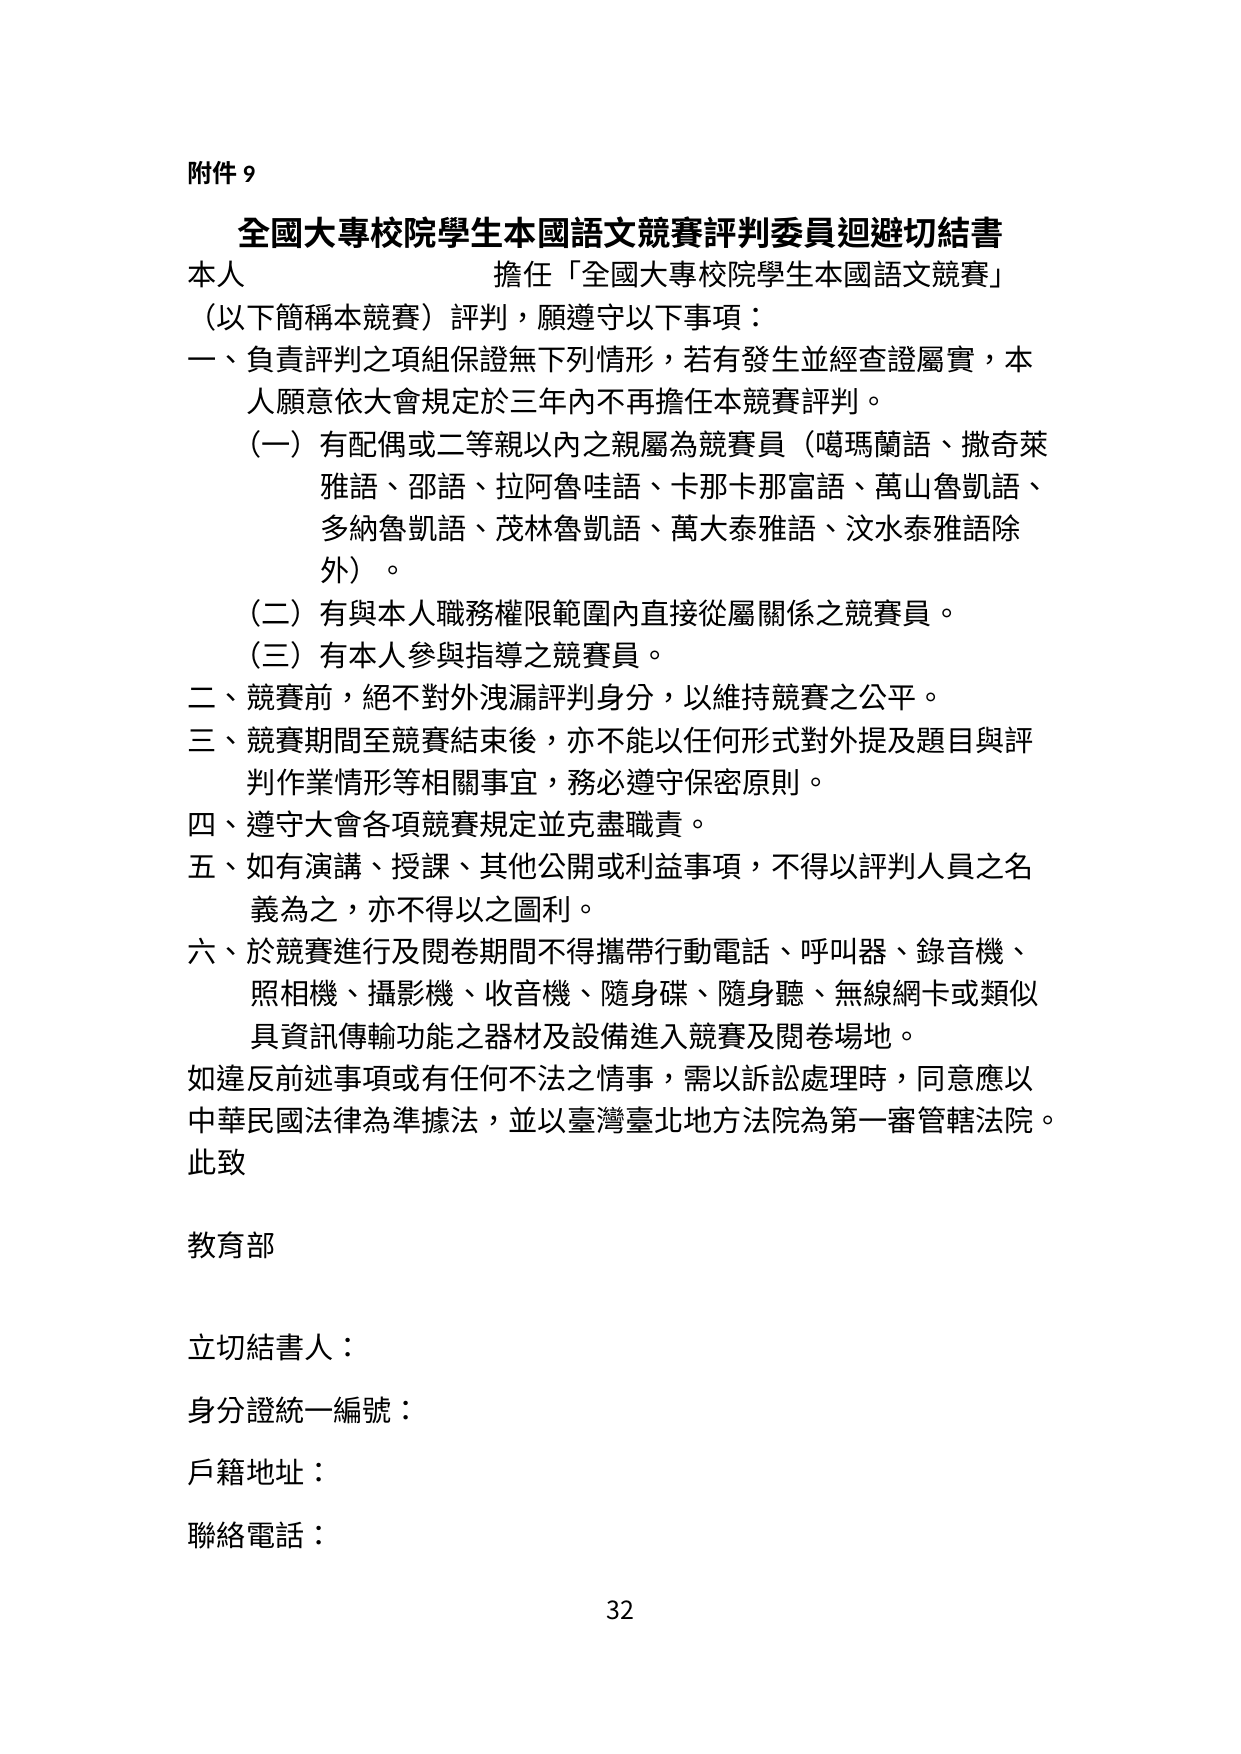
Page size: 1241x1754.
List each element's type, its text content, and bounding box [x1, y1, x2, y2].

text 本人 擔任「全國大專校院學生本國語文競賽」（以下簡稱本競賽）評判，願遵守以下事項： [187, 252, 1053, 337]
text 二、競賽前，絕不對外洩漏評判身分，以維持競賽之公平。 [187, 675, 1053, 717]
text （三）有本人參與指導之競賽員。 [232, 633, 1053, 675]
text 附件9 [187, 152, 1053, 189]
text （二）有與本人職務權限範圍內直接從屬關係之競賽員。 [232, 590, 1053, 633]
text 五、如有演講、授課、其他公開或利益事項，不得以評判人員之名義為之，亦不得以之圖利。 [187, 844, 1053, 929]
text 三、競賽期間至競賽結束後，亦不能以任何形式對外提及題目與評判作業情形等相關事宜，務必遵守保密原則。 [187, 717, 1053, 802]
text 戶籍地址： [187, 1429, 1053, 1492]
text （一）有配偶或二等親以內之親屬為競賽員（噶瑪蘭語、撒奇萊雅語、邵語、拉阿魯哇語、卡那卡那富語、萬山魯凱語、多納魯凱語、茂林魯凱語、萬大泰雅語、汶水泰雅語除外）。 [232, 421, 1053, 590]
text 一、負責評判之項組保證無下列情形，若有發生並經查證屬實，本人願意依大會規定於三年內不再擔任本競賽評判。 [187, 337, 1053, 421]
text 教育部 [187, 1222, 1053, 1264]
text 身分證統一編號： [187, 1367, 1053, 1429]
text 四、遵守大會各項競賽規定並克盡職責。 [187, 802, 1053, 844]
text 六、於競賽進行及閱卷期間不得攜帶行動電話、呼叫器、錄音機、照相機、攝影機、收音機、隨身碟、隨身聽、無線網卡或類似具資訊傳輸功能之器材及設備進入競賽及閱卷場地。 [187, 929, 1053, 1056]
text 全國大專校院學生本國語文競賽評判委員迴避切結書 [187, 189, 1053, 252]
text 立切結書人： [187, 1304, 1053, 1367]
text 聯絡電話： [187, 1492, 1053, 1554]
text 如違反前述事項或有任何不法之情事，需以訴訟處理時，同意應以中華民國法律為準據法，並以臺灣臺北地方法院為第一審管轄法院。此致 [187, 1056, 1053, 1182]
